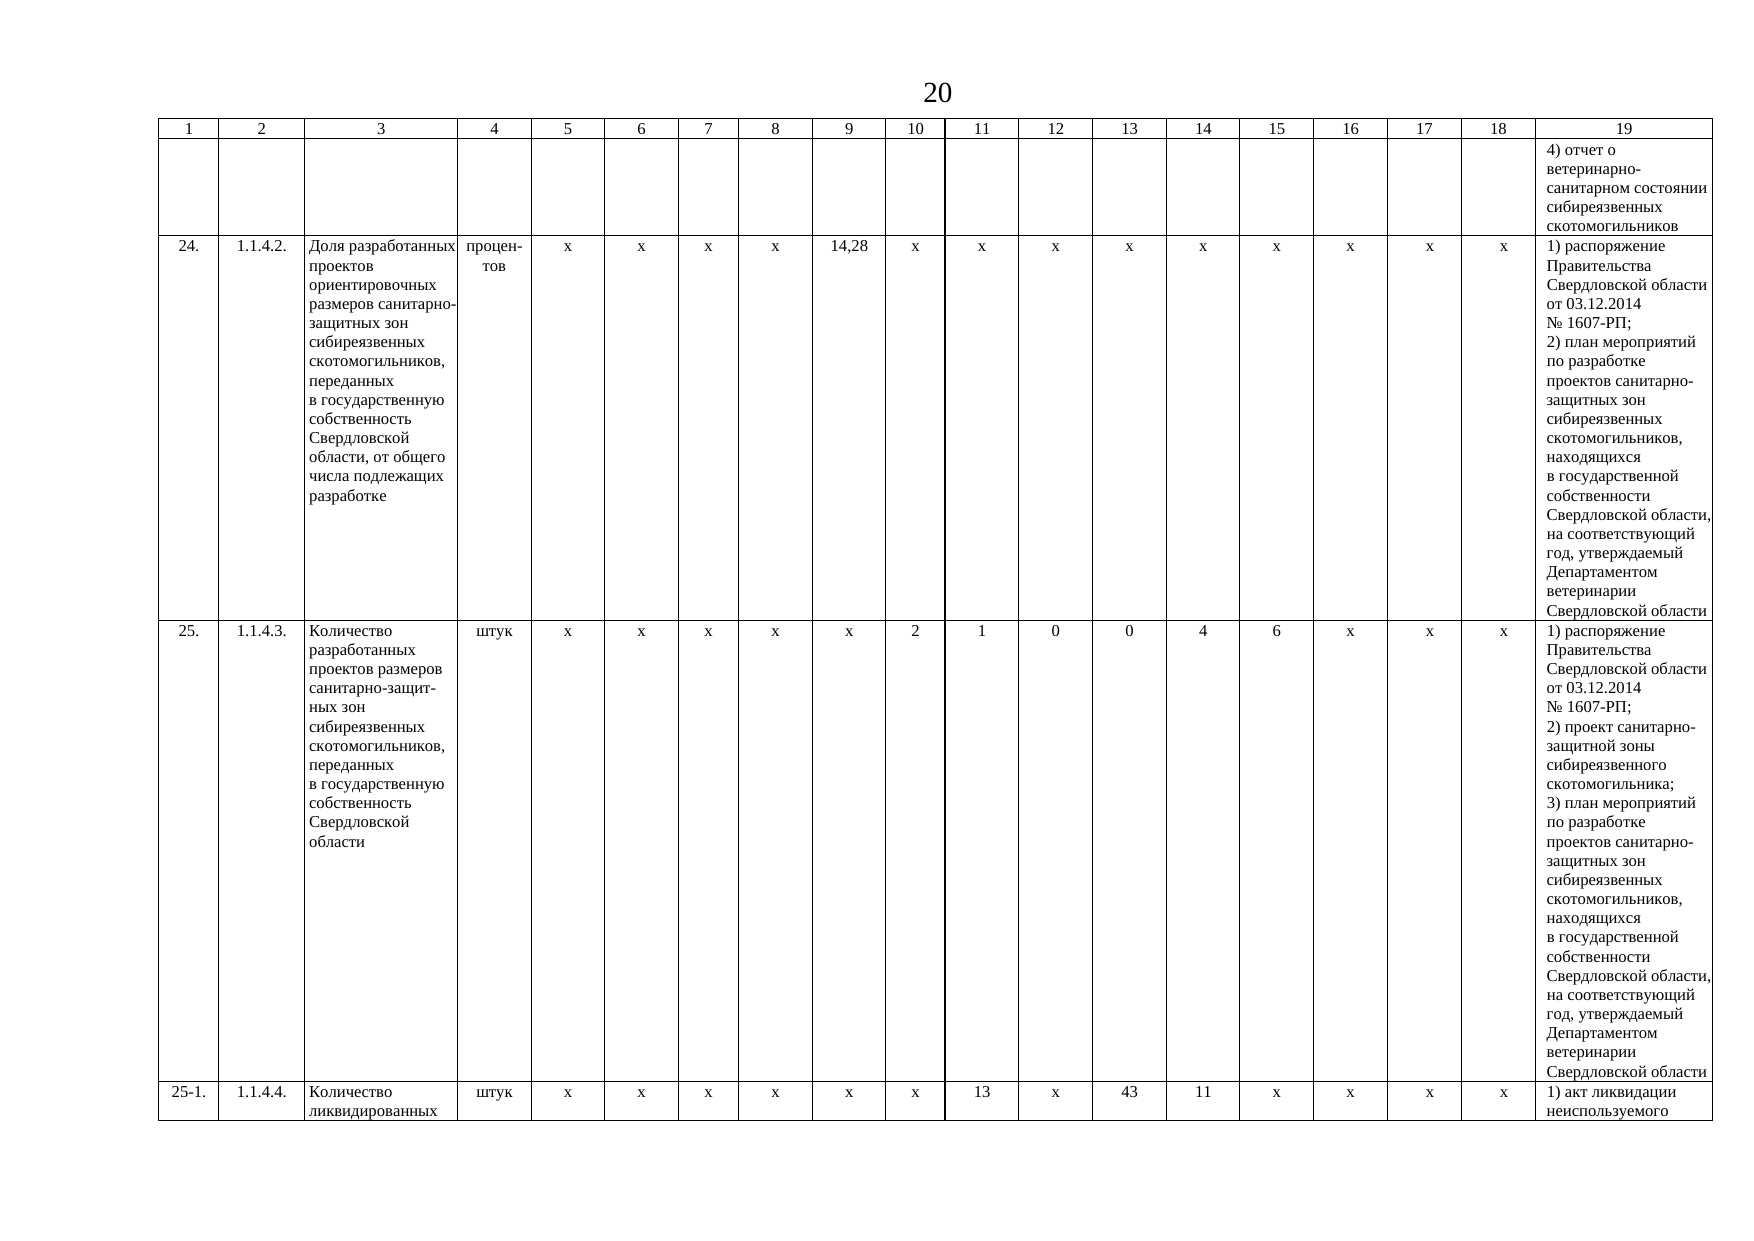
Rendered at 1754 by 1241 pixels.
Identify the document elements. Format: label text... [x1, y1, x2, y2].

table_cell [1093, 139, 1166, 235]
table_cell процен-тов [458, 236, 531, 619]
table_cell [1732, 235, 1736, 619]
table_header 17 [1388, 119, 1461, 138]
table_cell х [1314, 1082, 1387, 1120]
table_cell х [1388, 236, 1461, 619]
table_cell 1.1.4.3. [219, 621, 304, 1081]
table_cell х [532, 1082, 604, 1120]
table_cell [1019, 139, 1092, 235]
table_cell [1713, 235, 1732, 619]
table_cell х [679, 236, 738, 619]
table_cell х [739, 236, 812, 619]
table_header 2 [219, 119, 304, 138]
table_cell штук [458, 621, 531, 1081]
table_cell [458, 139, 531, 235]
table_cell 1.1.4.2. [219, 236, 304, 619]
table_header 18 [1462, 119, 1535, 138]
table_header 13 [1093, 119, 1166, 138]
table_cell 4) отчет о ветеринарно-санитарном состоянии сибиреязвенных скотомогильников [1536, 139, 1712, 235]
table_cell Количество ликвидированных [305, 1082, 457, 1120]
table_header 1 [159, 119, 218, 138]
table_cell х [532, 236, 604, 619]
table_cell [1736, 235, 1745, 619]
table_header 9 [813, 119, 885, 138]
table_header 6 [605, 119, 678, 138]
table_cell х [1462, 621, 1535, 1081]
table_cell 1) распоряжение Правительства Свердловской области от 03.12.2014 № 1607-РП; 2) проект санитарно-защитной зоны сибиреязвенного скотомогильника; 3) план мероприятий по разработке проектов санитарно-защитных зон сибиреязвенных скотомогильников, находящихся в государственной собственности Свердловской области, на соответствующий год, утверждаемый Департаментом ветеринарии Свердловской области [1536, 621, 1712, 1081]
table_cell Доля разработанных проектов ориентировочных размеров санитарно-защитных зон сибиреязвенных скотомогильников, переданных в государственную собственность Свердловской области, от общего числа подлежащих разработке [305, 236, 457, 619]
table_cell [679, 139, 738, 235]
table_cell [1462, 139, 1535, 235]
table_cell [1732, 620, 1736, 1081]
table_cell х [605, 236, 678, 619]
table_cell х [1167, 236, 1239, 619]
table_cell [1732, 1081, 1736, 1120]
table_cell [1736, 138, 1745, 235]
table_cell 1) распоряжение Правительства Свердловской области от 03.12.2014 № 1607-РП; 2) план мероприятий по разработке проектов санитарно-защитных зон сибиреязвенных скотомогильников, находящихся в государственной собственности Свердловской области, на соответствующий год, утверждаемый Департаментом ветеринарии Свердловской области [1536, 236, 1712, 619]
table_cell [1240, 139, 1313, 235]
table_cell [1745, 620, 1754, 1081]
table_cell х [1388, 1082, 1461, 1120]
table_header [1732, 118, 1736, 138]
table_cell [1736, 1081, 1745, 1120]
table_cell х [739, 1082, 812, 1120]
table_cell 13 [946, 1082, 1018, 1120]
table_cell х [946, 236, 1018, 619]
table_header 5 [532, 119, 604, 138]
table_cell х [886, 1082, 944, 1120]
table_cell 1 [946, 621, 1018, 1081]
table_cell х [739, 621, 812, 1081]
table_cell [886, 139, 944, 235]
table_cell [1745, 1081, 1754, 1120]
table_cell 2 [886, 621, 944, 1081]
table_header 14 [1167, 119, 1239, 138]
table_cell х [886, 236, 944, 619]
table_cell [1167, 139, 1239, 235]
table_header [1713, 118, 1732, 138]
table_cell х [1019, 1082, 1092, 1120]
table_cell [305, 139, 457, 235]
table_header 4 [458, 119, 531, 138]
table_cell Количество разработанных проектов размеров санитарно-защит-ных зон сибиреязвенных скотомогильников, переданных в государственную собственность Свердловской области [305, 621, 457, 1081]
table_cell [219, 139, 304, 235]
table_cell [1388, 139, 1461, 235]
table_cell [1314, 139, 1387, 235]
table_cell штук [458, 1082, 531, 1120]
table_cell х [1462, 1082, 1535, 1120]
table_cell х [1388, 621, 1461, 1081]
table_cell х [1314, 621, 1387, 1081]
table_cell х [1240, 236, 1313, 619]
table_header 7 [679, 119, 738, 138]
table_cell [1736, 620, 1745, 1081]
table_header 3 [305, 119, 457, 138]
table_cell 24. [159, 236, 218, 619]
table_cell х [1019, 236, 1092, 619]
table_cell х [1314, 236, 1387, 619]
table_header [1745, 118, 1754, 138]
table_header 15 [1240, 119, 1313, 138]
table_cell х [1462, 236, 1535, 619]
table_cell х [679, 621, 738, 1081]
table_header 10 [886, 119, 944, 138]
table_cell [159, 139, 218, 235]
table_cell [1713, 1081, 1732, 1120]
table_cell х [605, 621, 678, 1081]
table_cell 6 [1240, 621, 1313, 1081]
table_header [1736, 118, 1745, 138]
table_cell 43 [1093, 1082, 1166, 1120]
table_cell 0 [1019, 621, 1092, 1081]
table_cell х [813, 1082, 885, 1120]
table_cell 25-1. [159, 1082, 218, 1120]
table_cell 1) акт ликвидации неиспользуемого [1536, 1082, 1712, 1120]
table_cell х [532, 621, 604, 1081]
table_header 11 [946, 119, 1018, 138]
table_header 8 [739, 119, 812, 138]
table_cell 4 [1167, 621, 1239, 1081]
table_cell [605, 139, 678, 235]
table_cell 0 [1093, 621, 1166, 1081]
table_cell [1732, 138, 1736, 235]
table_cell х [605, 1082, 678, 1120]
table_cell [1745, 138, 1754, 235]
table_cell 25. [159, 621, 218, 1081]
table_cell х [679, 1082, 738, 1120]
table_cell х [813, 621, 885, 1081]
table_cell [739, 139, 812, 235]
table_cell [532, 139, 604, 235]
table_header 12 [1019, 119, 1092, 138]
table_cell 14,28 [813, 236, 885, 619]
table_header 19 [1536, 119, 1712, 138]
table_cell [1713, 138, 1732, 235]
table_cell [813, 139, 885, 235]
table_cell х [1240, 1082, 1313, 1120]
table_header 16 [1314, 119, 1387, 138]
table_cell [1713, 620, 1732, 1081]
table_cell [1745, 235, 1754, 619]
table_cell 11 [1167, 1082, 1239, 1120]
table_cell 1.1.4.4. [219, 1082, 304, 1120]
table_cell [946, 139, 1018, 235]
table_cell х [1093, 236, 1166, 619]
